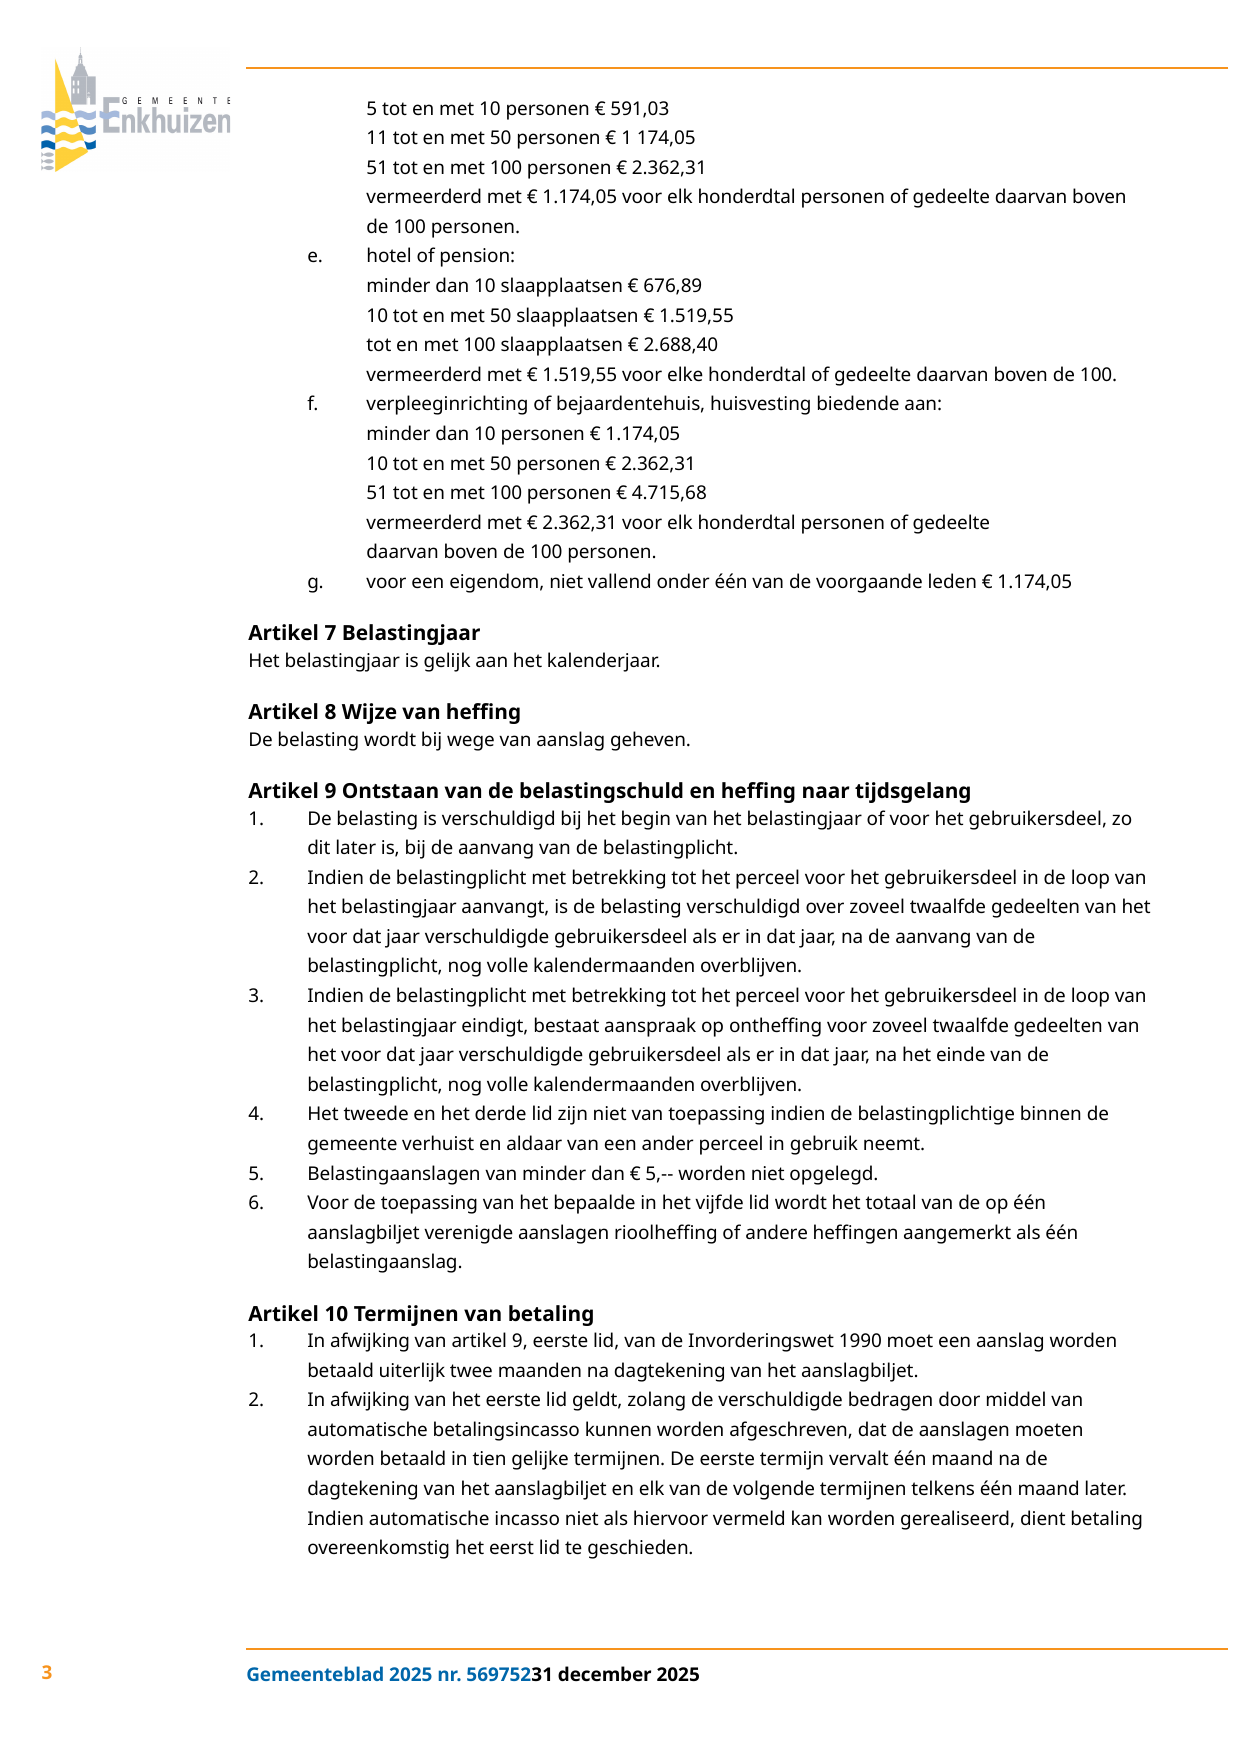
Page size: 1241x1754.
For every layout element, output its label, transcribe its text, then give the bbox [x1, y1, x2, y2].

list voor een eigendom, niet vallend onder één van de voorgaande leden € 1.174,05 [307, 568, 1152, 594]
list 51 tot en met 100 personen € 2.362,31 [307, 154, 1152, 180]
list hotel of pension: [307, 243, 1152, 268]
list In afwijking van het eerste lid geldt, zolang de verschuldigde bedragen door middel van automatische betalingsincasso kunnen worden afgeschreven, dat de aanslagen moeten worden betaald in tien gelijke termijnen. De eerste termijn vervalt één maand na de dagtekening van het aanslagbiljet en elk van de volgende termijnen telkens één maand later. Indien automatische incasso niet als hiervoor vermeld kan worden gerealiseerd, dient betaling overeenkomstig het eerst lid te geschieden. [248, 1386, 1152, 1560]
text Het belastingjaar is gelijk aan het kalenderjaar. [248, 647, 1152, 673]
text Artikel 8 Wijze van heffing [248, 697, 1152, 726]
list Indien de belastingplicht met betrekking tot het perceel voor het gebruikersdeel in de loop van het belastingjaar aanvangt, is de belasting verschuldigd over zoveel twaalfde gedeelten van het voor dat jaar verschuldigde gebruikersdeel als er in dat jaar, na de aanvang van de belastingplicht, nog volle kalendermaanden overblijven. [248, 864, 1152, 978]
list Het tweede en het derde lid zijn niet van toepassing indien de belastingplichtige binnen de gemeente verhuist en aldaar van een ander perceel in gebruik neemt. [248, 1101, 1152, 1156]
list 5 tot en met 10 personen € 591,03 [307, 95, 1152, 121]
list 10 tot en met 50 slaapplaatsen € 1.519,55 [307, 302, 1152, 328]
list 10 tot en met 50 personen € 2.362,31 [307, 450, 1152, 476]
list In afwijking van artikel 9, eerste lid, van de Invorderingswet 1990 moet een aanslag worden betaald uiterlijk twee maanden na dagtekening van het aanslagbiljet. [248, 1327, 1152, 1383]
text Artikel 7 Belastingjaar [248, 618, 1152, 647]
list tot en met 100 slaapplaatsen € 2.688,40 [307, 331, 1152, 357]
list daarvan boven de 100 personen. [307, 538, 1152, 564]
text De belasting wordt bij wege van aanslag geheven. [248, 726, 1152, 752]
list vermeerderd met € 1.519,55 voor elke honderdtal of gedeelte daarvan boven de 100. [307, 361, 1152, 387]
list Indien de belastingplicht met betrekking tot het perceel voor het gebruikersdeel in de loop van het belastingjaar eindigt, bestaat aanspraak op ontheffing voor zoveel twaalfde gedeelten van het voor dat jaar verschuldigde gebruikersdeel als er in dat jaar, na het einde van de belastingplicht, nog volle kalendermaanden overblijven. [248, 982, 1152, 1097]
list Voor de toepassing van het bepaalde in het vijfde lid wordt het totaal van de op één aanslagbiljet verenigde aanslagen rioolheffing of andere heffingen aangemerkt als één belastingaanslag. [248, 1189, 1152, 1274]
list minder dan 10 personen € 1.174,05 [307, 420, 1152, 446]
list vermeerderd met € 2.362,31 voor elk honderdtal personen of gedeelte [307, 509, 1152, 535]
text Artikel 9 Ontstaan van de belastingschuld en heffing naar tijdsgelang [248, 776, 1152, 805]
text Artikel 10 Termijnen van betaling [248, 1299, 1152, 1327]
picture [41, 47, 231, 172]
list De belasting is verschuldigd bij het begin van het belastingjaar of voor het gebruikersdeel, zo dit later is, bij de aanvang van de belastingplicht. [248, 805, 1152, 860]
list Belastingaanslagen van minder dan € 5,-- worden niet opgelegd. [248, 1160, 1152, 1185]
list minder dan 10 slaapplaatsen € 676,89 [307, 272, 1152, 298]
list verpleeginrichting of bejaardentehuis, huisvesting biedende aan: [307, 391, 1152, 416]
list 11 tot en met 50 personen € 1 174,05 [307, 124, 1152, 150]
list 51 tot en met 100 personen € 4.715,68 [307, 479, 1152, 505]
list vermeerderd met € 1.174,05 voor elk honderdtal personen of gedeelte daarvan boven de 100 personen. [307, 183, 1152, 239]
